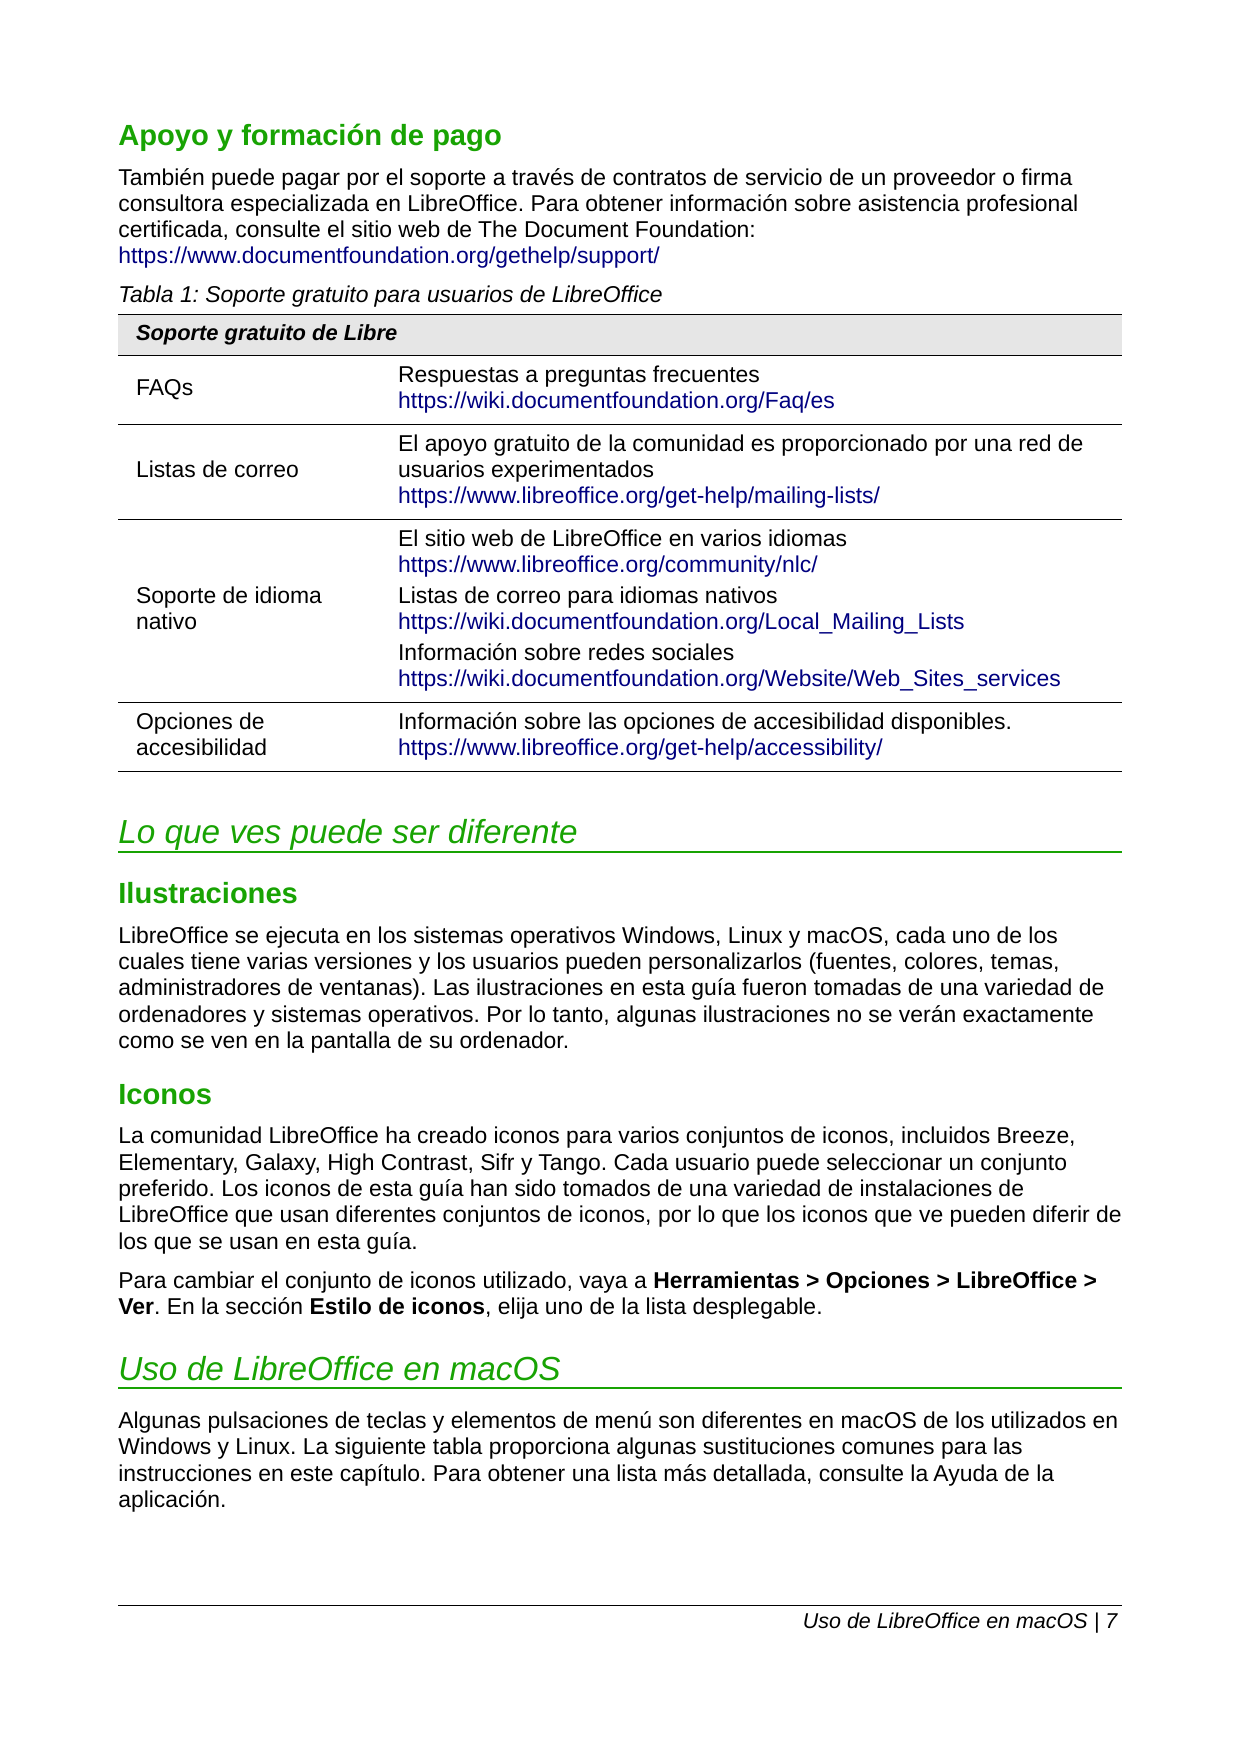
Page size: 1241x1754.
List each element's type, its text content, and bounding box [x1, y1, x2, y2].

table_cell Opciones de accesibilidad [118, 703, 380, 771]
text Algunas pulsaciones de teclas y elementos de menú son diferentes en macOS de los utilizados en Windows y Linux. La siguiente tabla proporciona algunas sustituciones comunes para las instrucciones en este capítulo. Para obtener una lista más detallada, consulte la Ayuda de la aplicación. [118, 1407, 1122, 1512]
table_cell El apoyo gratuito de la comunidad es proporcionado por una red de usuarios experimentados https://www.libreoffice.org/get-help/mailing-lists/ [380, 425, 1122, 519]
text LibreOffice se ejecuta en los sistemas operativos Windows, Linux y macOS, cada uno de los cuales tiene varias versiones y los usuarios pueden personalizarlos (fuentes, colores, temas, administradores de ventanas). Las ilustraciones en esta guía fueron tomadas de una variedad de ordenadores y sistemas operativos. Por lo tanto, algunas ilustraciones no se verán exactamente como se ven en la pantalla de su ordenador. [118, 922, 1122, 1053]
table_cell El sitio web de LibreOffice en varios idiomas https://www.libreoffice.org/community/nlc/ Listas de correo para idiomas nativos https://wiki.documentfoundation.org/Local_Mailing_Lists Información sobre redes sociales https://wiki.documentfoundation.org/Website/Web_Sites_services [380, 520, 1122, 702]
table_cell Respuestas a preguntas frecuentes https://wiki.documentfoundation.org/Faq/es [380, 356, 1122, 424]
subtitle Apoyo y formación de pago [118, 118, 1122, 152]
text También puede pagar por el soporte a través de contratos de servicio de un proveedor o firma consultora especializada en LibreOffice. Para obtener información sobre asistencia profesional certificada, consulte el sitio web de The Document Foundation: https://www.documentfoundation.org/gethelp/support/ [118, 163, 1122, 269]
subtitle Uso de LibreOffice en macOS [118, 1349, 1122, 1387]
subtitle Ilustraciones [118, 876, 1122, 910]
table_cell Información sobre las opciones de accesibilidad disponibles. https://www.libreoffice.org/get-help/accessibility/ [380, 703, 1122, 771]
table_cell FAQs [118, 356, 380, 424]
text Para cambiar el conjunto de iconos utilizado, vaya a Herramientas > Opciones > LibreOffice > Ver. En la sección Estilo de iconos, elija uno de la lista desplegable. [118, 1267, 1122, 1319]
table_header Soporte gratuito de Libre [118, 315, 1122, 355]
text La comunidad LibreOffice ha creado iconos para varios conjuntos de iconos, incluidos Breeze, Elementary, Galaxy, High Contrast, Sifr y Tango. Cada usuario puede seleccionar un conjunto preferido. Los iconos de esta guía han sido tomados de una variedad de instalaciones de LibreOffice que usan diferentes conjuntos de iconos, por lo que los iconos que ve pueden diferir de los que se usan en esta guía. [118, 1122, 1122, 1254]
subtitle Iconos [118, 1077, 1122, 1111]
text Tabla 1: Soporte gratuito para usuarios de LibreOffice [118, 281, 1122, 308]
table_cell Listas de correo [118, 425, 380, 519]
table_cell Soporte de idioma nativo [118, 520, 380, 702]
subtitle Lo que ves puede ser diferente [118, 812, 1122, 851]
